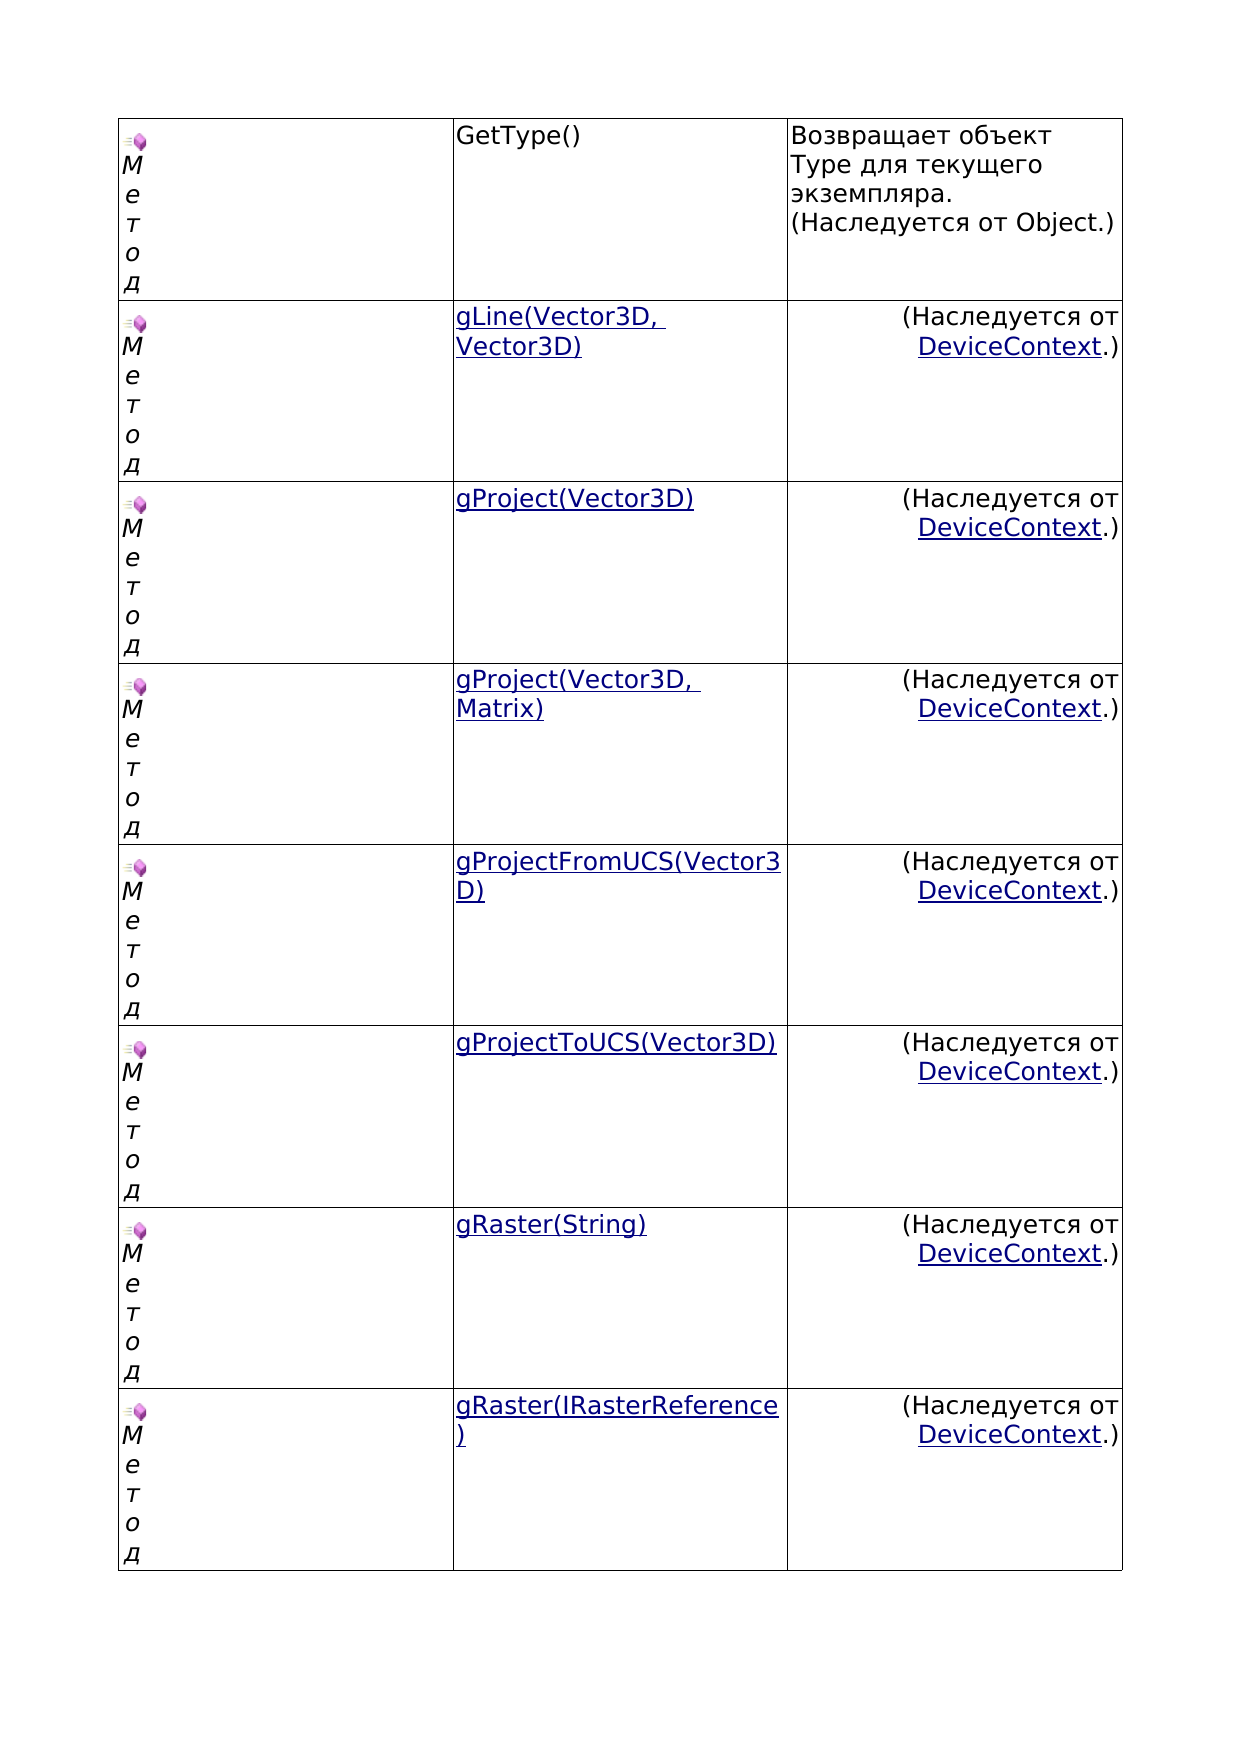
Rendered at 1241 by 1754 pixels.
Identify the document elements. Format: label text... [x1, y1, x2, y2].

table_cell [119, 845, 453, 1025]
picture [121, 678, 147, 696]
table_cell Возвращает объект Type для текущего экземпляра. (Наследуется от Object.) [788, 119, 1122, 299]
table_cell (Наследуется от DeviceContext.) [788, 1026, 1122, 1207]
table_cell [119, 1208, 453, 1388]
table_cell gProjectFromUCS(Vector3D) [454, 845, 787, 1025]
table_cell (Наследуется от DeviceContext.) [788, 664, 1122, 844]
table_cell [119, 1389, 453, 1570]
table_cell [119, 119, 453, 299]
table_cell (Наследуется от DeviceContext.) [788, 845, 1122, 1025]
table_cell (Наследуется от DeviceContext.) [788, 301, 1122, 481]
picture [121, 1222, 147, 1240]
table_cell [119, 301, 453, 481]
table_cell gProject(Vector3D, Matrix) [454, 664, 787, 844]
table_cell [119, 664, 453, 844]
picture [121, 133, 147, 151]
table_cell [119, 482, 453, 662]
table_cell (Наследуется от DeviceContext.) [788, 1208, 1122, 1388]
picture [121, 315, 147, 333]
table_cell (Наследуется от DeviceContext.) [788, 1389, 1122, 1570]
table_cell gRaster(IRasterReference) [454, 1389, 787, 1570]
picture [121, 496, 147, 514]
table_cell (Наследуется от DeviceContext.) [788, 482, 1122, 662]
table_cell gProject(Vector3D) [454, 482, 787, 662]
table_cell gLine(Vector3D, Vector3D) [454, 301, 787, 481]
picture [121, 1041, 147, 1059]
picture [121, 1403, 147, 1421]
picture [121, 859, 147, 877]
table_cell gRaster(String) [454, 1208, 787, 1388]
table_cell [119, 1026, 453, 1207]
table_cell gProjectToUCS(Vector3D) [454, 1026, 787, 1207]
table_cell GetType() [454, 119, 787, 299]
